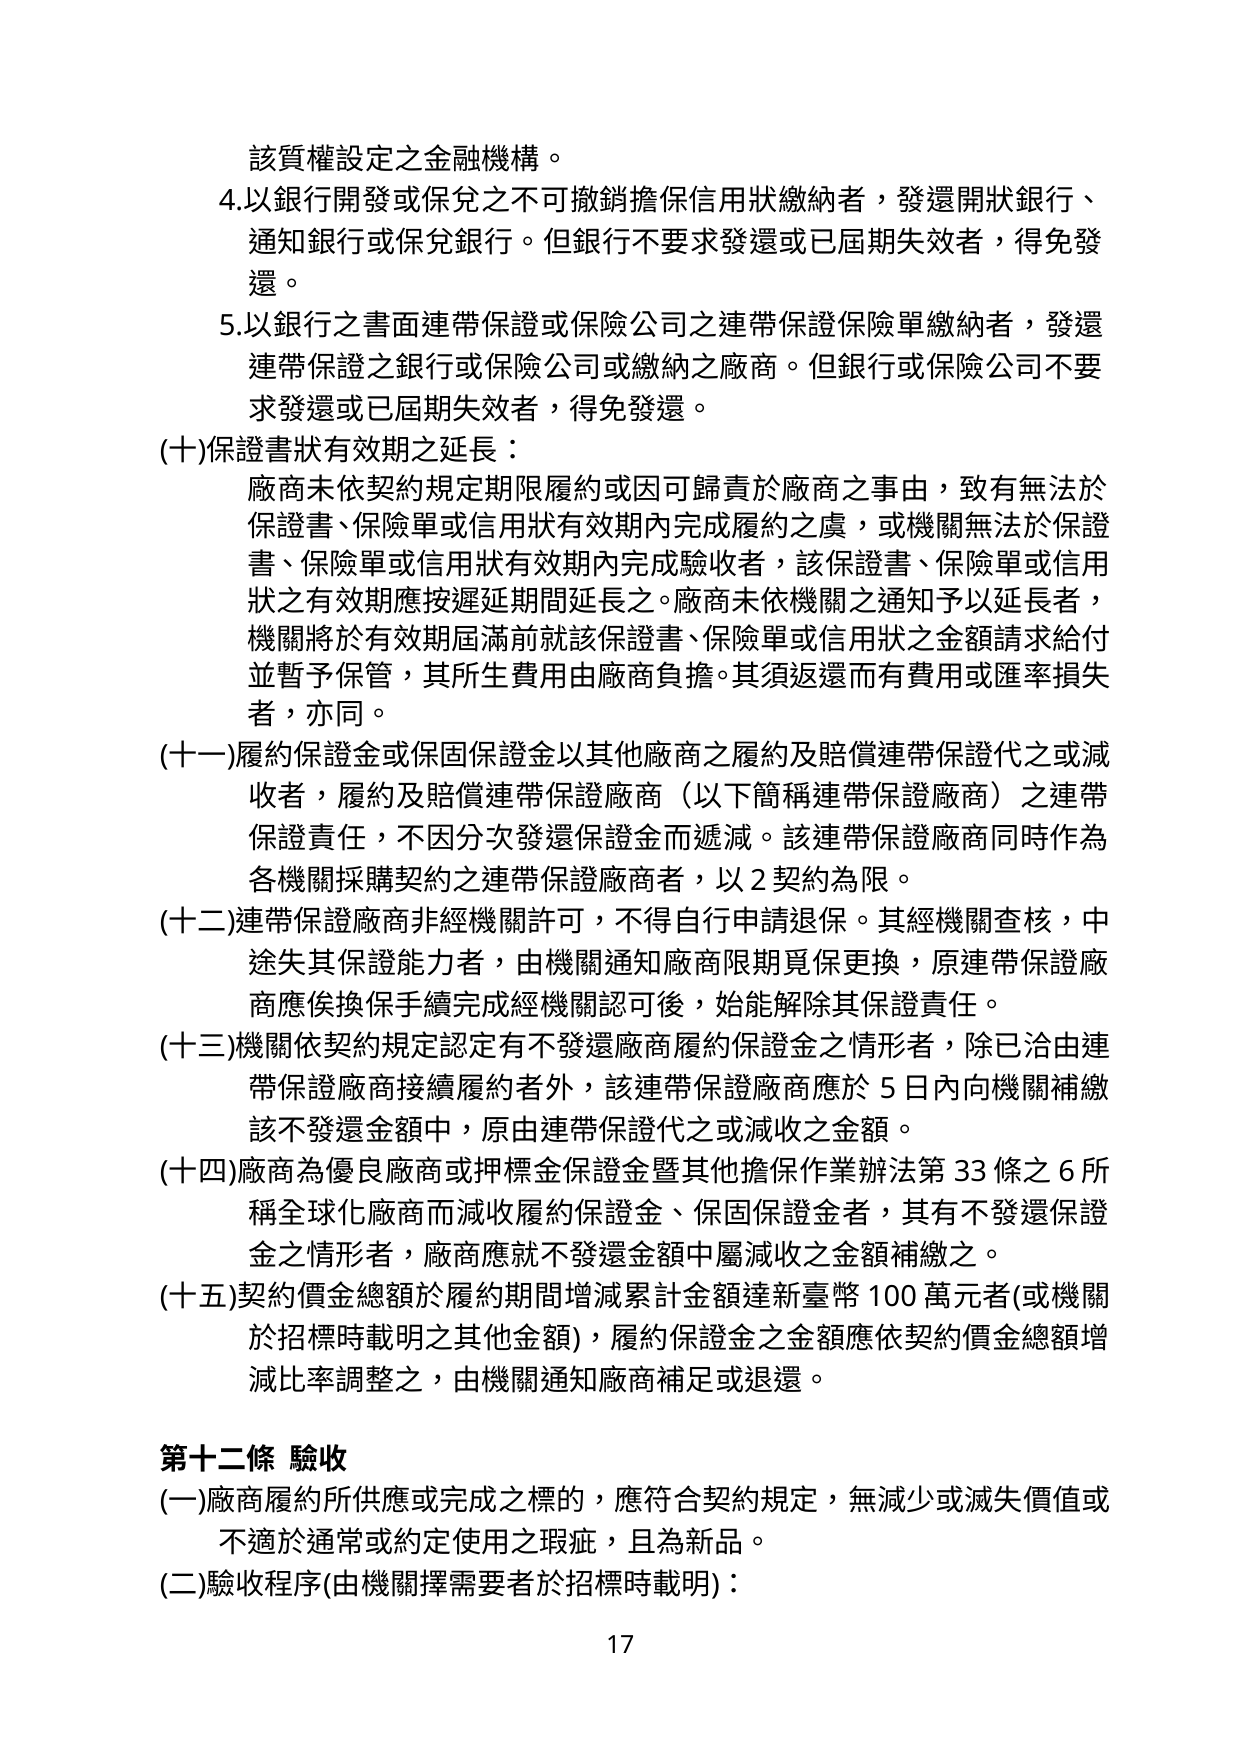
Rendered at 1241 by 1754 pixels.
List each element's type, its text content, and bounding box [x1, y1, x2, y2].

text (一)廠商履約所供應或完成之標的，應符合契約規定，無減少或滅失價值或不適於通常或約定使用之瑕疵，且為新品。 [159, 1477, 1110, 1561]
text 第十二條 驗收 [130, 1436, 1110, 1477]
text (十四)廠商為優良廠商或押標金保證金暨其他擔保作業辦法第33條之6所稱全球化廠商而減收履約保證金、保固保證金者，其有不發還保證金之情形者，廠商應就不發還金額中屬減收之金額補繳之。 [159, 1148, 1110, 1273]
text (十)保證書狀有效期之延長： [159, 427, 1110, 469]
text (十一)履約保證金或保固保證金以其他廠商之履約及賠償連帶保證代之或減收者，履約及賠償連帶保證廠商（以下簡稱連帶保證廠商）之連帶保證責任，不因分次發還保證金而遞減。該連帶保證廠商同時作為各機關採購契約之連帶保證廠商者，以2契約為限。 [159, 732, 1110, 898]
text (十三)機關依契約規定認定有不發還廠商履約保證金之情形者，除已洽由連帶保證廠商接續履約者外，該連帶保證廠商應於5日內向機關補繳該不發還金額中，原由連帶保證代之或減收之金額。 [159, 1023, 1110, 1148]
text 4.以銀行開發或保兌之不可撤銷擔保信用狀繳納者，發還開狀銀行、通知銀行或保兌銀行。但銀行不要求發還或已屆期失效者，得免發還。 [218, 177, 1104, 302]
text 該質權設定之金融機構。 [218, 136, 1104, 177]
text (十五)契約價金總額於履約期間增減累計金額達新臺幣100萬元者(或機關於招標時載明之其他金額)，履約保證金之金額應依契約價金總額增減比率調整之，由機關通知廠商補足或退還。 [159, 1273, 1110, 1398]
text 廠商未依契約規定期限履約或因可歸責於廠商之事由，致有無法於保證書、保險單或信用狀有效期內完成履約之虞，或機關無法於保證書、保險單或信用狀有效期內完成驗收者，該保證書、保險單或信用狀之有效期應按遲延期間延長之。廠商未依機關之通知予以延長者，機關將於有效期屆滿前就該保證書、保險單或信用狀之金額請求給付並暫予保管，其所生費用由廠商負擔。其須返還而有費用或匯率損失者，亦同。 [247, 469, 1110, 732]
text 5.以銀行之書面連帶保證或保險公司之連帶保證保險單繳納者，發還連帶保證之銀行或保險公司或繳納之廠商。但銀行或保險公司不要求發還或已屆期失效者，得免發還。 [218, 302, 1104, 427]
text (二)驗收程序(由機關擇需要者於招標時載明)： [159, 1561, 1110, 1602]
text (十二)連帶保證廠商非經機關許可，不得自行申請退保。其經機關查核，中途失其保證能力者，由機關通知廠商限期覓保更換，原連帶保證廠商應俟換保手續完成經機關認可後，始能解除其保證責任。 [159, 898, 1110, 1023]
